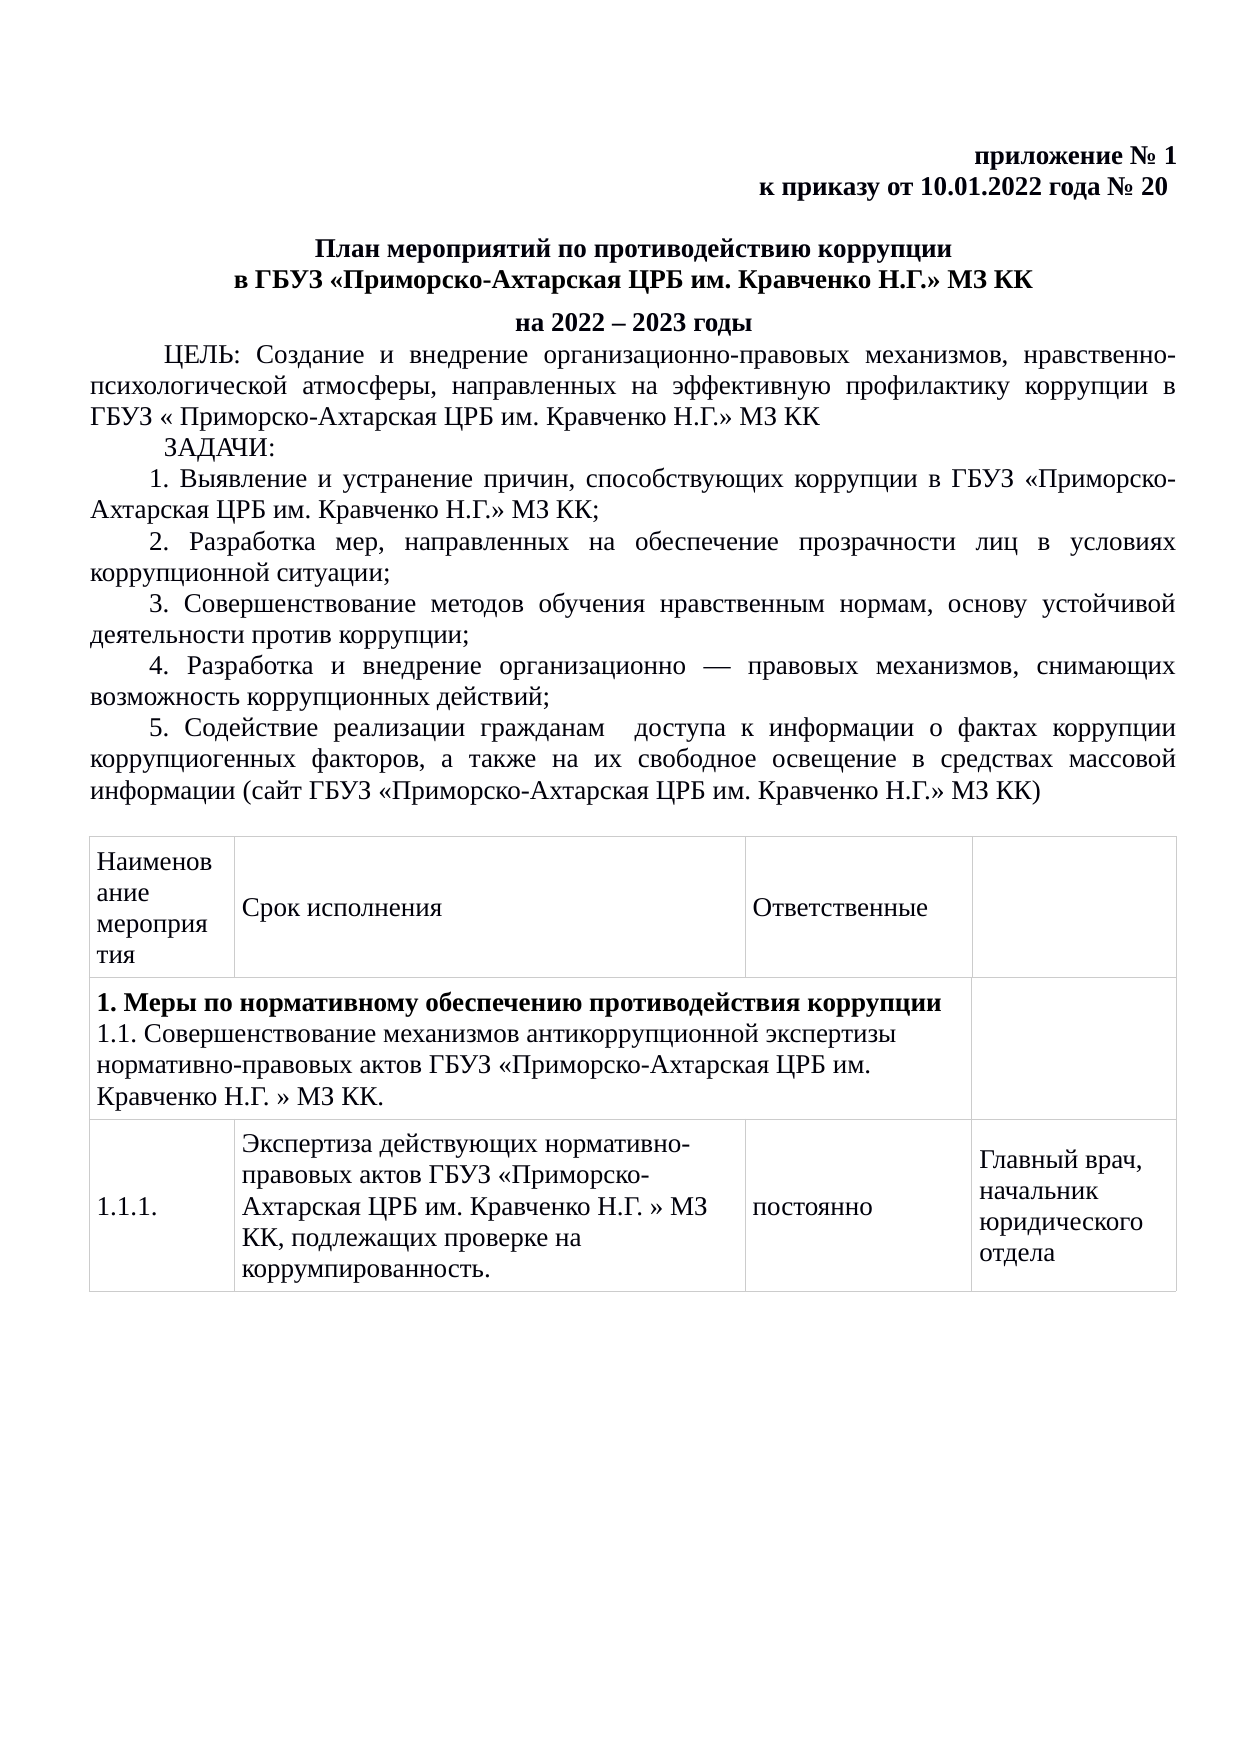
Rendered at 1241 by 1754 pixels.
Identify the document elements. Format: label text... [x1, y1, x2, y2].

table_header Ответственные [746, 837, 972, 977]
list 2. Разработка мер, направленных на обеспечение прозрачности лиц в условиях коррупционной ситуации; [90, 524, 1177, 587]
list 1. Выявление и устранение причин, способствующих коррупции в ГБУЗ «Приморско-Ахтарская ЦРБ им. Кравченко Н.Г.» МЗ КК; [90, 462, 1177, 524]
text ЗАДАЧИ: [90, 431, 1177, 462]
table_header [973, 837, 1176, 977]
table_cell 1. Меры по нормативному обеспечению противодействия коррупции 1.1. Совершенствование механизмов антикоррупционной экспертизы нормативно-правовых актов ГБУЗ «Приморско-Ахтарская ЦРБ им. Кравченко Н.Г. » МЗ КК. [90, 978, 971, 1118]
text в ГБУЗ «Приморско-Ахтарская ЦРБ им. Кравченко Н.Г.» МЗ КК [90, 264, 1177, 295]
text приложение № 1 [90, 139, 1177, 170]
text к приказу от 10.01.2022 года № 20 [90, 170, 1177, 201]
table_cell Экспертиза действующих нормативно-правовых актов ГБУЗ «Приморско-Ахтарская ЦРБ им. Кравченко Н.Г. » МЗ КК, подлежащих проверке на коррумпированность. [235, 1120, 745, 1291]
table_header Наименование мероприятия [90, 837, 234, 977]
text План мероприятий по противодействию коррупции [90, 232, 1177, 264]
text ЦЕЛЬ: Создание и внедрение организационно-правовых механизмов, нравственно-психологической атмосферы, направленных на эффективную профилактику коррупции в ГБУЗ « Приморско-Ахтарская ЦРБ им. Кравченко Н.Г.» МЗ КК [90, 338, 1177, 431]
table_cell [972, 978, 1176, 1118]
table_cell 1.1.1. [90, 1120, 234, 1291]
list 4. Разработка и внедрение организационно — правовых механизмов, снимающих возможность коррупционных действий; [90, 649, 1177, 711]
list 5. Содействие реализации гражданам доступа к информации о фактах коррупции коррупциогенных факторов, а также на их свободное освещение в средствах массовой информации (сайт ГБУЗ «Приморско-Ахтарская ЦРБ им. Кравченко Н.Г.» МЗ КК) [90, 711, 1177, 805]
text на 2022 – 2023 годы [90, 307, 1177, 338]
table_cell постоянно [746, 1120, 971, 1291]
list 3. Совершенствование методов обучения нравственным нормам, основу устойчивой деятельности против коррупции; [90, 587, 1177, 649]
table_cell Главный врач, начальник юридического отдела [972, 1120, 1176, 1291]
table_header Срок исполнения [235, 837, 745, 977]
